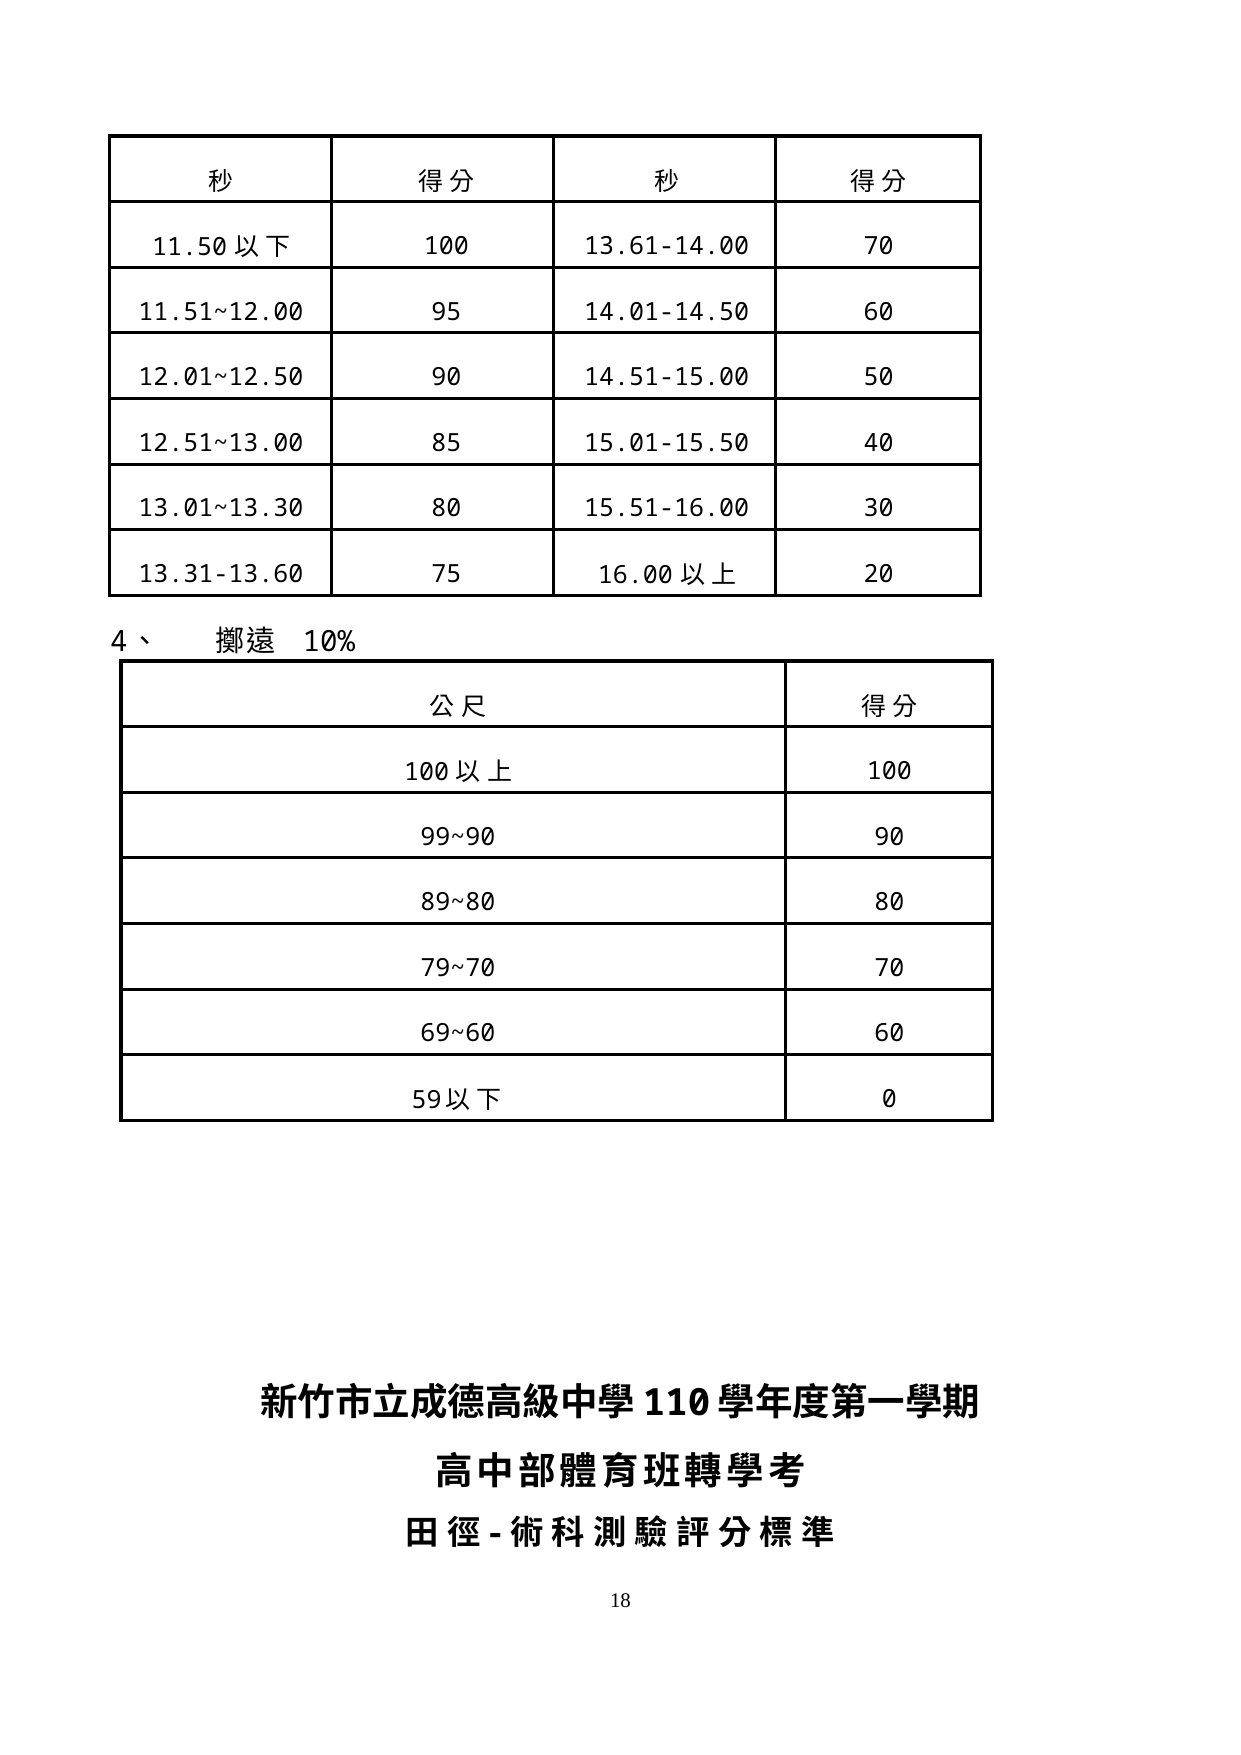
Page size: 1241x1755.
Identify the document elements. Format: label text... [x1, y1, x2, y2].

table_header 公尺 [123, 663, 784, 725]
table_header 秒 [555, 138, 774, 200]
table_cell 0 [787, 1056, 991, 1119]
table_cell 14.51-15.00 [555, 334, 774, 397]
table_cell 69~60 [123, 991, 784, 1053]
table_cell 89~80 [123, 859, 784, 922]
table_cell 70 [787, 925, 991, 987]
text 田徑-術科測驗評分標準 [110, 1489, 1131, 1551]
table_cell 70 [777, 203, 979, 266]
table_cell 100 [787, 728, 991, 791]
table_cell 59以下 [123, 1056, 784, 1119]
table_cell 13.01~13.30 [111, 466, 330, 528]
table_cell 12.51~13.00 [111, 400, 330, 462]
table_header 得分 [333, 138, 552, 200]
table_cell 15.01-15.50 [555, 400, 774, 462]
table_cell 75 [333, 531, 552, 594]
table_cell 14.01-14.50 [555, 269, 774, 331]
table_header 得分 [787, 663, 991, 725]
table_cell 13.31-13.60 [111, 531, 330, 594]
text 新竹市立成德高級中學110學年度第一學期 [110, 1372, 1131, 1426]
table_cell 100以上 [123, 728, 784, 791]
table_cell 100 [333, 203, 552, 266]
table_cell 79~70 [123, 925, 784, 987]
table_cell 50 [777, 334, 979, 397]
table_cell 20 [777, 531, 979, 594]
table_cell 80 [787, 859, 991, 922]
text 高中部體育班轉學考 [110, 1426, 1131, 1489]
table_cell 99~90 [123, 794, 784, 856]
table_cell 13.61-14.00 [555, 203, 774, 266]
table_cell 60 [777, 269, 979, 331]
table_cell 60 [787, 991, 991, 1053]
table_cell 30 [777, 466, 979, 528]
table_cell 15.51-16.00 [555, 466, 774, 528]
list 擲遠 10% [110, 597, 1131, 659]
table_cell 90 [787, 794, 991, 856]
table_cell 90 [333, 334, 552, 397]
table_cell 40 [777, 400, 979, 462]
table_cell 11.51~12.00 [111, 269, 330, 331]
table_cell 80 [333, 466, 552, 528]
table_cell 12.01~12.50 [111, 334, 330, 397]
table_cell 16.00以上 [555, 531, 774, 594]
table_cell 11.50以下 [111, 203, 330, 266]
table_cell 85 [333, 400, 552, 462]
table_header 得分 [777, 138, 979, 200]
table_cell 95 [333, 269, 552, 331]
table_header 秒 [111, 138, 330, 200]
